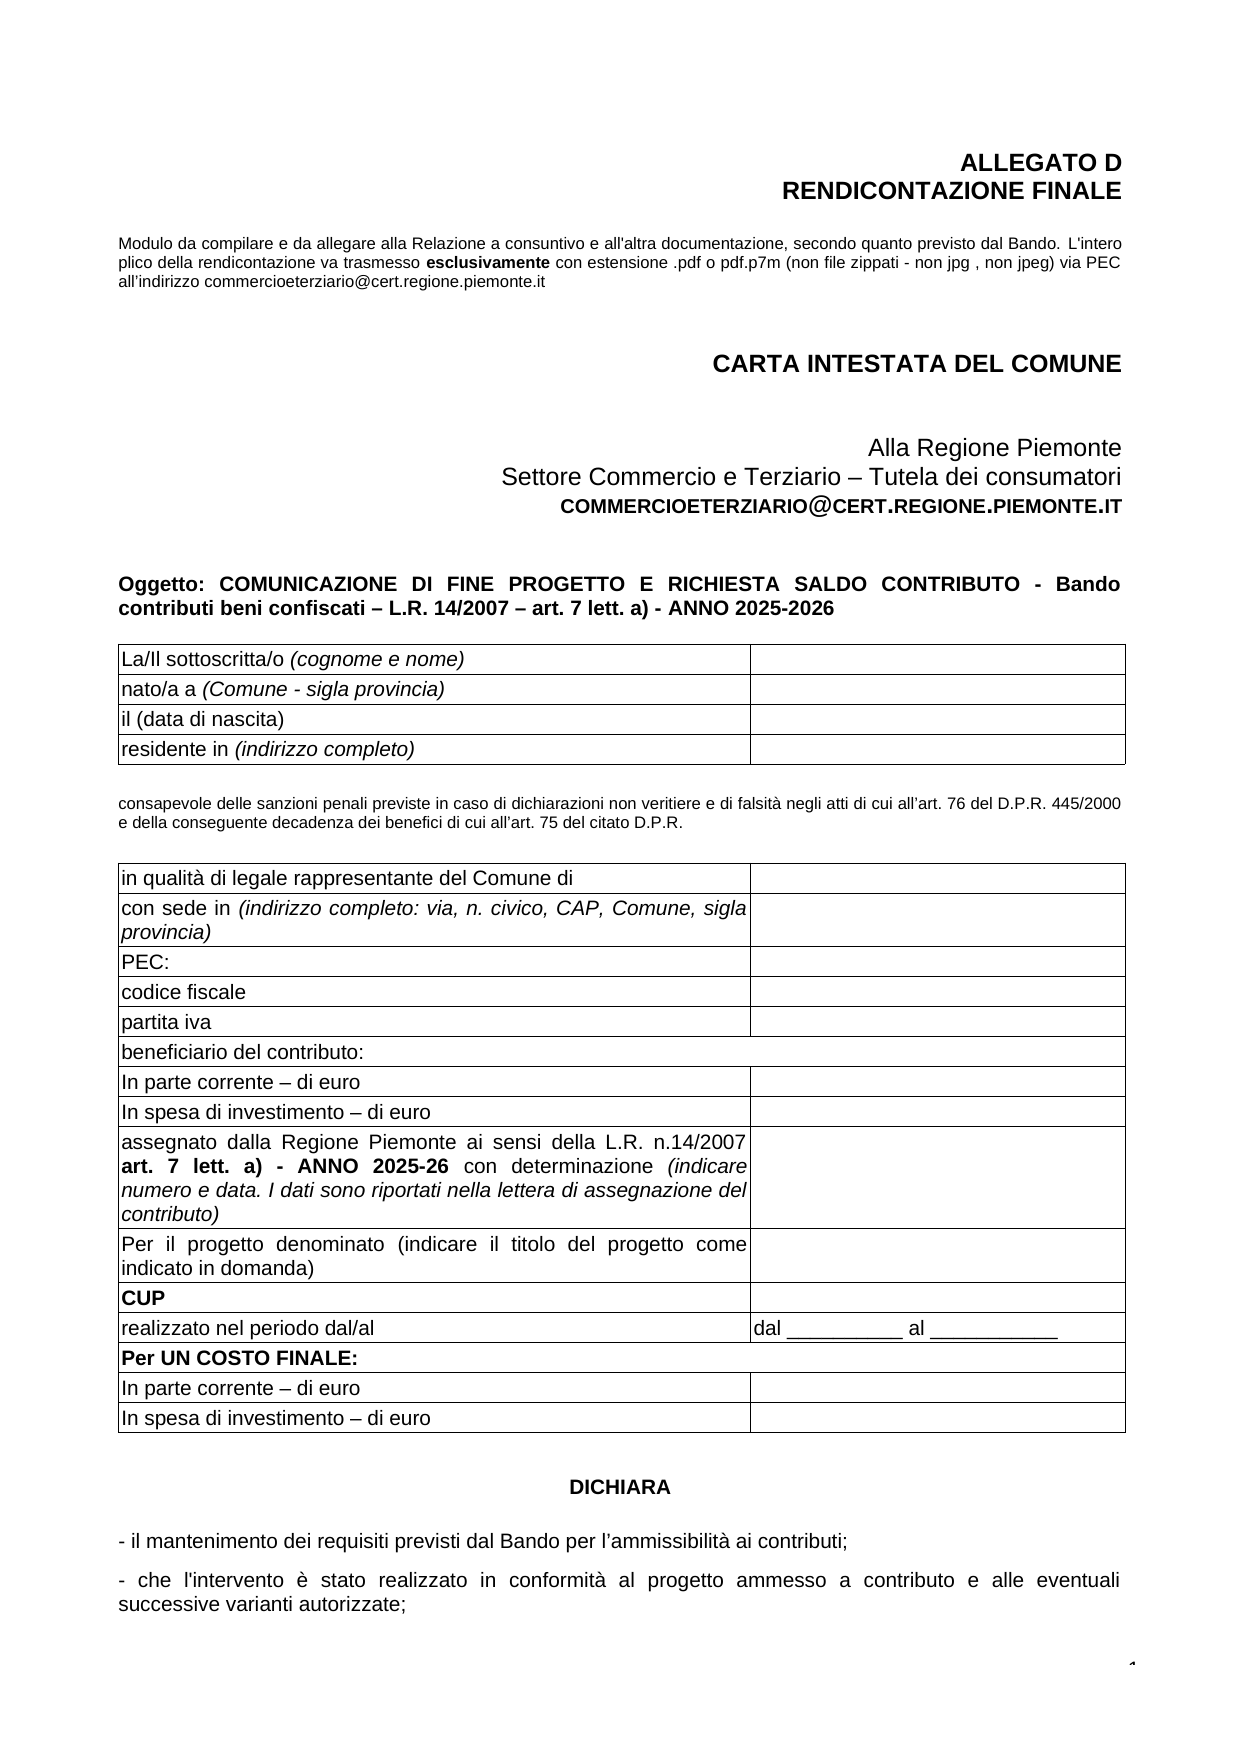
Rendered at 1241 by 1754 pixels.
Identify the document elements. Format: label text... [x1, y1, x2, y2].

text Settore Commercio e Terziario – Tutela dei consumatori [118, 461, 1122, 490]
table_cell [751, 705, 1125, 733]
text RENDICONTAZIONE FINALE [118, 176, 1122, 205]
text Alla Regione Piemonte [118, 433, 1122, 461]
table_cell nato/a a (Comune - sigla provincia) [119, 675, 750, 703]
text commercioeterziario@cert.regione.piemonte.it [118, 490, 1122, 519]
text Modulo da compilare e da allegare alla Relazione a consuntivo e all'altra documentazione, secondo quanto previsto dal Bando. L'intero plico della rendicontazione va trasmesso esclusivamente con estensione .pdf o pdf.p7m (non file zippati - non jpg , non jpeg) via PEC all’indirizzo commercioeterziario@cert.regione.piemonte.it [118, 234, 1122, 291]
text consapevole delle sanzioni penali previste in caso di dichiarazioni non veritiere e di falsità negli atti di cui all’art. 76 del D.P.R. 445/2000 e della conseguente decadenza dei benefici di cui all’art. 75 del citato D.P.R. [118, 794, 1122, 832]
table_header [751, 864, 1125, 892]
text ALLEGATO D [118, 148, 1122, 176]
table_header [751, 645, 1125, 673]
table_cell residente in (indirizzo completo) [119, 735, 750, 763]
table_cell codice fiscale [119, 977, 750, 1006]
table_cell [751, 1373, 1125, 1402]
table_cell [751, 1067, 1125, 1096]
table_cell [751, 1229, 1125, 1282]
table_cell [751, 947, 1125, 976]
table_cell In spesa di investimento – di euro [119, 1097, 750, 1126]
table_cell partita iva [119, 1007, 750, 1036]
table_cell [751, 977, 1125, 1006]
table_cell [751, 675, 1125, 703]
table_cell PEC: [119, 947, 750, 976]
table_cell assegnato dalla Regione Piemonte ai sensi della L.R. n.14/2007 art. 7 lett. a) - ANNO 2025-26 con determinazione (indicare numero e data. I dati sono riportati nella lettera di assegnazione del contributo) [119, 1127, 750, 1228]
table_cell In spesa di investimento – di euro [119, 1403, 750, 1432]
table_cell il (data di nascita) [119, 705, 750, 733]
table_cell Per il progetto denominato (indicare il titolo del progetto come indicato in domanda) [119, 1229, 750, 1282]
table_header La/Il sottoscritta/o (cognome e nome) [119, 645, 750, 673]
table_cell [751, 1007, 1125, 1036]
table_cell [751, 735, 1125, 763]
text CARTA INTESTATA DEL COMUNE [118, 349, 1122, 378]
table_cell [751, 1127, 1125, 1228]
text Oggetto: COMUNICAZIONE DI FINE PROGETTO E RICHIESTA SALDO CONTRIBUTO - Bando contributi beni confiscati – L.R. 14/2007 – art. 7 lett. a) - ANNO 2025-2026 [118, 572, 1122, 619]
table_cell [751, 894, 1125, 946]
table_cell beneficiario del contributo: [119, 1037, 1125, 1066]
text DICHIARA [118, 1475, 1122, 1499]
table_cell In parte corrente – di euro [119, 1067, 750, 1096]
table_cell [751, 1403, 1125, 1432]
table_header in qualità di legale rappresentante del Comune di [119, 864, 750, 892]
table_cell [751, 1097, 1125, 1126]
text - il mantenimento dei requisiti previsti dal Bando per l’ammissibilità ai contributi; [118, 1529, 1122, 1553]
table_cell In parte corrente – di euro [119, 1373, 750, 1402]
table_cell Per UN COSTO FINALE: [119, 1343, 1125, 1372]
table_cell [751, 1283, 1125, 1312]
table_cell dal __________ al ___________ [751, 1313, 1125, 1342]
table_cell con sede in (indirizzo completo: via, n. civico, CAP, Comune, sigla provincia) [119, 894, 750, 946]
table_cell CUP [119, 1283, 750, 1312]
text - che l'intervento è stato realizzato in conformità al progetto ammesso a contributo e alle eventuali successive varianti autorizzate; [118, 1568, 1122, 1616]
table_cell realizzato nel periodo dal/al [119, 1313, 750, 1342]
